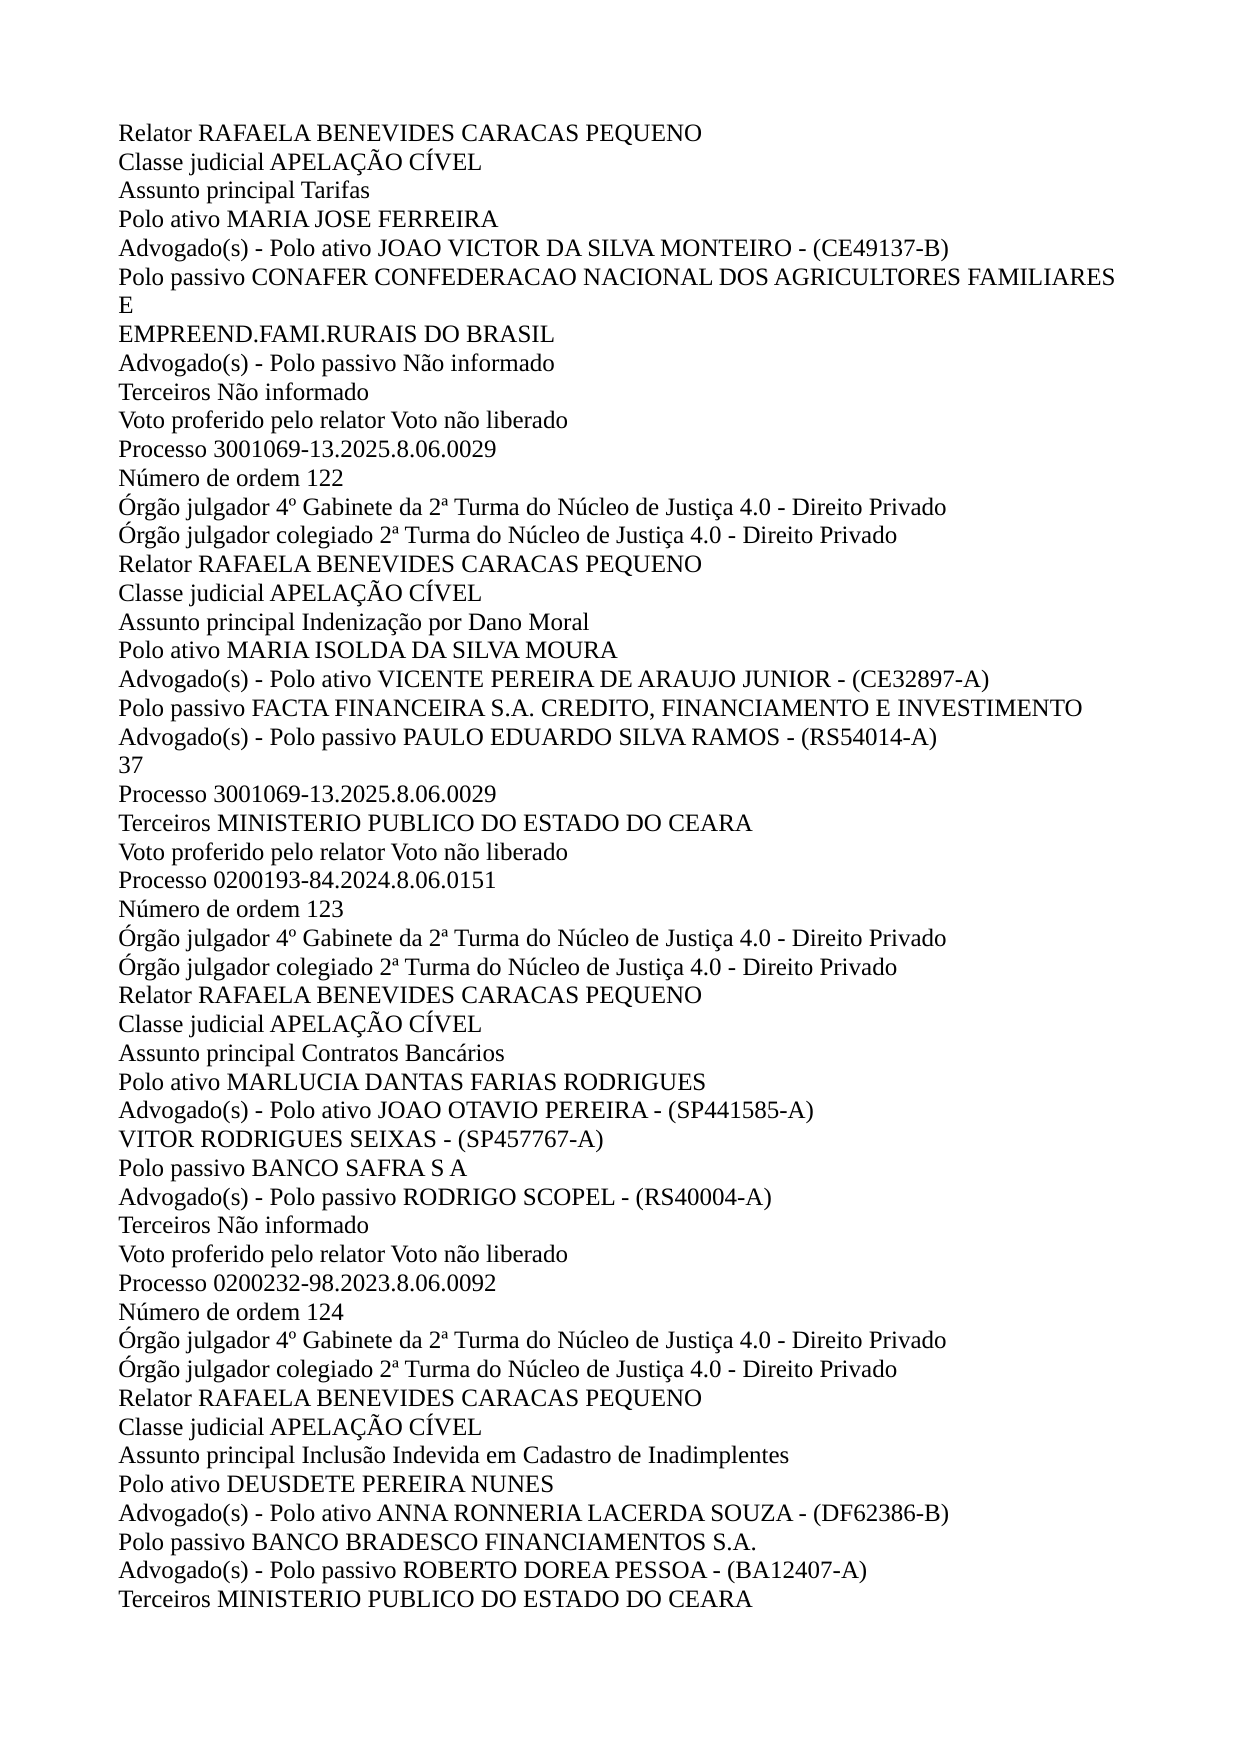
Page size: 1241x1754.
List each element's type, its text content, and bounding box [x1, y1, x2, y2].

text Assunto principal Inclusão Indevida em Cadastro de Inadimplentes [118, 1441, 1122, 1469]
text 37 [118, 751, 1122, 779]
text Voto proferido pelo relator Voto não liberado [118, 1239, 1122, 1268]
text Órgão julgador 4º Gabinete da 2ª Turma do Núcleo de Justiça 4.0 - Direito Privado [118, 1326, 1122, 1354]
text Advogado(s) - Polo ativo ANNA RONNERIA LACERDA SOUZA - (DF62386-B) [118, 1498, 1122, 1527]
text Advogado(s) - Polo passivo RODRIGO SCOPEL - (RS40004-A) [118, 1182, 1122, 1211]
text Polo ativo MARLUCIA DANTAS FARIAS RODRIGUES [118, 1067, 1122, 1096]
text Advogado(s) - Polo ativo VICENTE PEREIRA DE ARAUJO JUNIOR - (CE32897-A) [118, 664, 1122, 693]
text Relator RAFAELA BENEVIDES CARACAS PEQUENO [118, 981, 1122, 1009]
text Advogado(s) - Polo ativo JOAO OTAVIO PEREIRA - (SP441585-A) [118, 1096, 1122, 1124]
text Órgão julgador 4º Gabinete da 2ª Turma do Núcleo de Justiça 4.0 - Direito Privado [118, 492, 1122, 521]
text Órgão julgador 4º Gabinete da 2ª Turma do Núcleo de Justiça 4.0 - Direito Privado [118, 923, 1122, 952]
text Classe judicial APELAÇÃO CÍVEL [118, 578, 1122, 607]
text Órgão julgador colegiado 2ª Turma do Núcleo de Justiça 4.0 - Direito Privado [118, 1354, 1122, 1383]
text Advogado(s) - Polo passivo ROBERTO DOREA PESSOA - (BA12407-A) [118, 1556, 1122, 1584]
text Terceiros MINISTERIO PUBLICO DO ESTADO DO CEARA [118, 1584, 1122, 1613]
text Órgão julgador colegiado 2ª Turma do Núcleo de Justiça 4.0 - Direito Privado [118, 521, 1122, 549]
text Classe judicial APELAÇÃO CÍVEL [118, 1412, 1122, 1441]
text Polo passivo BANCO BRADESCO FINANCIAMENTOS S.A. [118, 1527, 1122, 1556]
text Terceiros MINISTERIO PUBLICO DO ESTADO DO CEARA [118, 808, 1122, 837]
text Relator RAFAELA BENEVIDES CARACAS PEQUENO [118, 1383, 1122, 1412]
text Processo 0200193-84.2024.8.06.0151 [118, 866, 1122, 894]
text Número de ordem 123 [118, 894, 1122, 923]
text Advogado(s) - Polo ativo JOAO VICTOR DA SILVA MONTEIRO - (CE49137-B) [118, 233, 1122, 262]
text Polo passivo CONAFER CONFEDERACAO NACIONAL DOS AGRICULTORES FAMILIARES E [118, 262, 1122, 319]
text Órgão julgador colegiado 2ª Turma do Núcleo de Justiça 4.0 - Direito Privado [118, 952, 1122, 981]
text Polo ativo MARIA JOSE FERREIRA [118, 204, 1122, 233]
text Polo passivo BANCO SAFRA S A [118, 1153, 1122, 1182]
text VITOR RODRIGUES SEIXAS - (SP457767-A) [118, 1124, 1122, 1153]
text Voto proferido pelo relator Voto não liberado [118, 406, 1122, 434]
text Classe judicial APELAÇÃO CÍVEL [118, 147, 1122, 176]
text Processo 3001069-13.2025.8.06.0029 [118, 434, 1122, 463]
text Polo ativo DEUSDETE PEREIRA NUNES [118, 1469, 1122, 1498]
text Advogado(s) - Polo passivo PAULO EDUARDO SILVA RAMOS - (RS54014-A) [118, 722, 1122, 751]
text Número de ordem 122 [118, 463, 1122, 492]
text Relator RAFAELA BENEVIDES CARACAS PEQUENO [118, 118, 1122, 147]
text Voto proferido pelo relator Voto não liberado [118, 837, 1122, 866]
text Relator RAFAELA BENEVIDES CARACAS PEQUENO [118, 549, 1122, 578]
text Classe judicial APELAÇÃO CÍVEL [118, 1009, 1122, 1038]
text Processo 0200232-98.2023.8.06.0092 [118, 1268, 1122, 1297]
text Terceiros Não informado [118, 377, 1122, 406]
text Advogado(s) - Polo passivo Não informado [118, 348, 1122, 377]
text EMPREEND.FAMI.RURAIS DO BRASIL [118, 319, 1122, 348]
text Terceiros Não informado [118, 1211, 1122, 1239]
text Polo ativo MARIA ISOLDA DA SILVA MOURA [118, 636, 1122, 664]
text Assunto principal Indenização por Dano Moral [118, 607, 1122, 636]
text Polo passivo FACTA FINANCEIRA S.A. CREDITO, FINANCIAMENTO E INVESTIMENTO [118, 693, 1122, 722]
text Processo 3001069-13.2025.8.06.0029 [118, 779, 1122, 808]
text Assunto principal Contratos Bancários [118, 1038, 1122, 1067]
text Assunto principal Tarifas [118, 176, 1122, 204]
text Número de ordem 124 [118, 1297, 1122, 1326]
